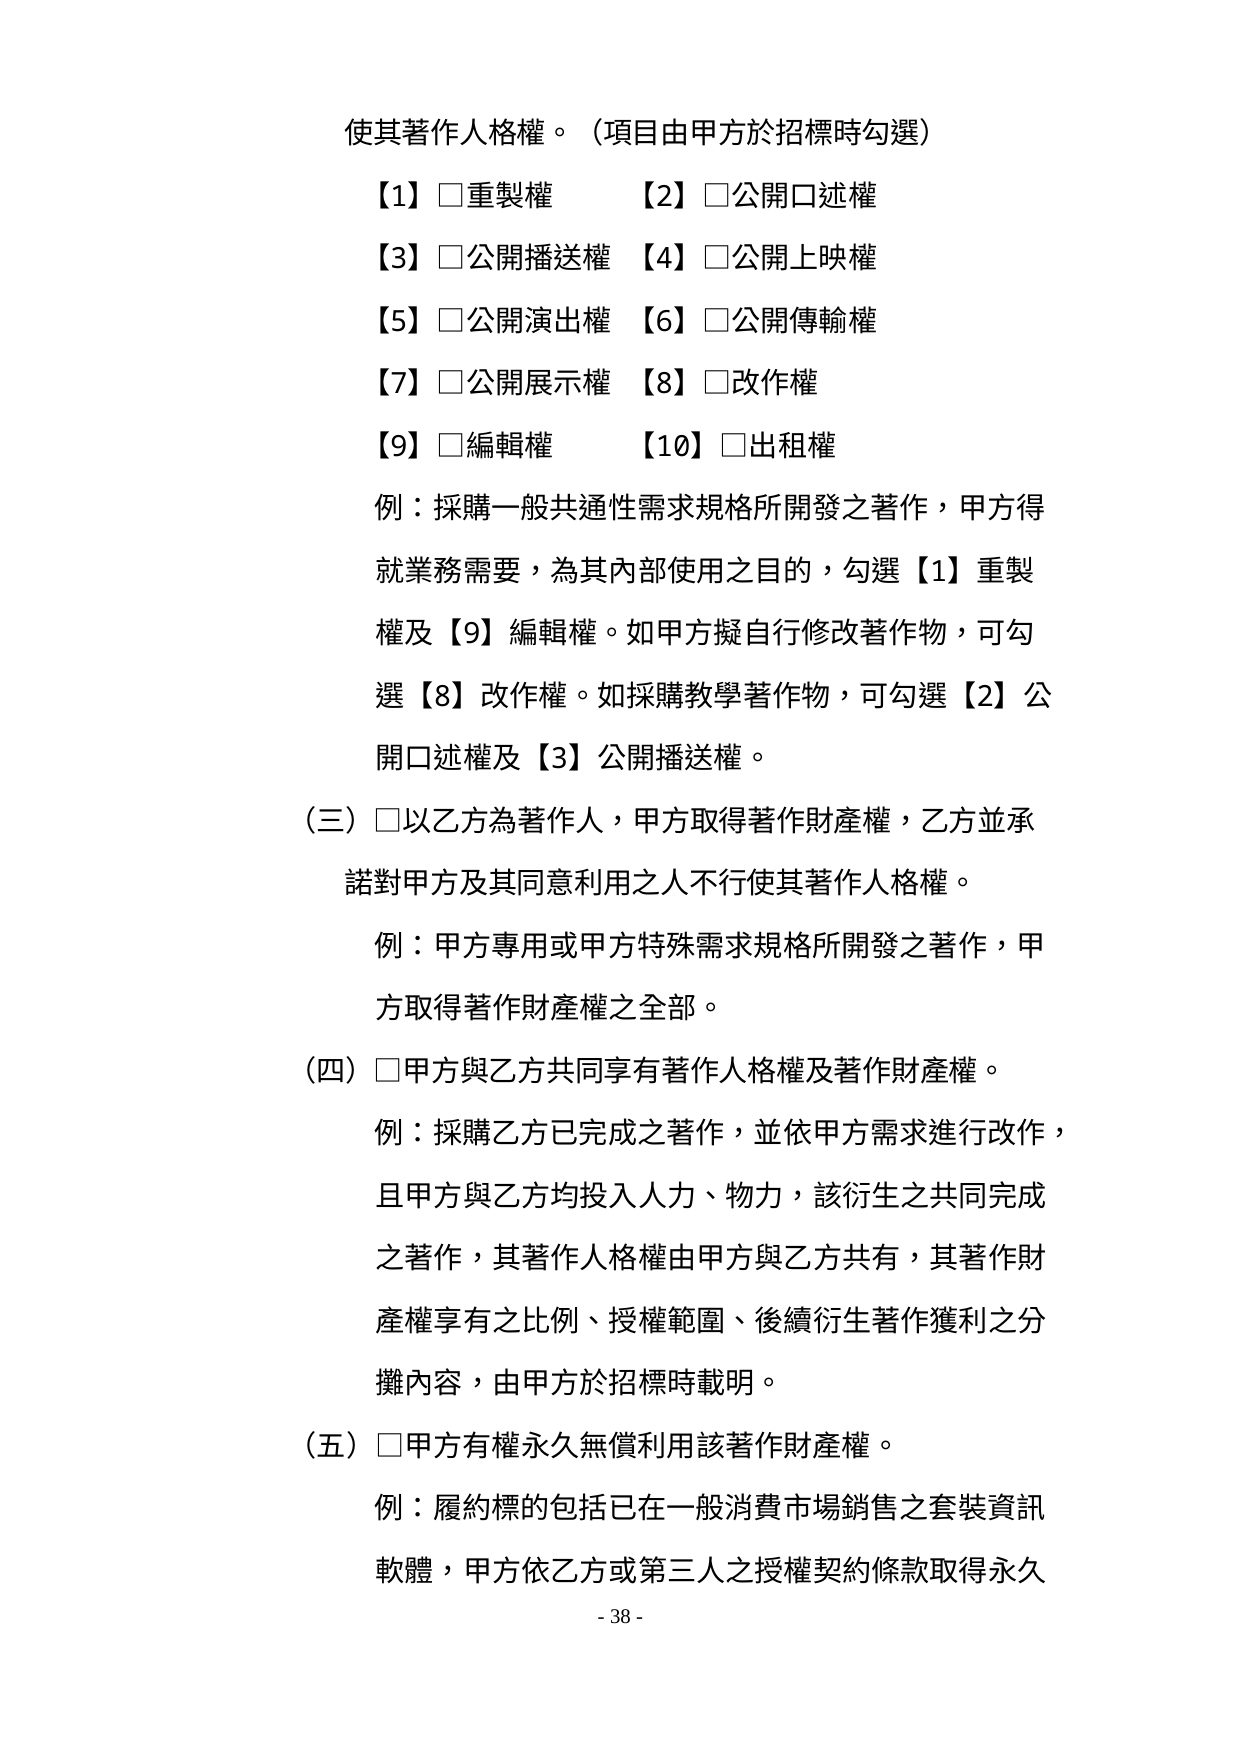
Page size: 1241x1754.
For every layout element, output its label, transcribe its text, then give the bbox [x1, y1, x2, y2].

text 【9】□編輯權 【10】□出租權 [361, 402, 1053, 464]
text （三）□以乙方為著作人，甲方取得著作財產權，乙方並承諾對甲方及其同意利用之人不行使其著作人格權。 [287, 777, 1053, 902]
text 例：履約標的包括已在一般消費市場銷售之套裝資訊軟體，甲方依乙方或第三人之授權契約條款取得永久 [374, 1464, 1053, 1589]
text 例：甲方專用或甲方特殊需求規格所開發之著作，甲方取得著作財產權之全部。 [374, 902, 1053, 1027]
text 【1】□重製權 【2】□公開口述權 [361, 152, 1053, 214]
text 【5】□公開演出權 【6】□公開傳輸權 [361, 277, 1053, 339]
text 使其著作人格權。（項目由甲方於招標時勾選） [287, 89, 1053, 152]
text （四）□甲方與乙方共同享有著作人格權及著作財產權。 [287, 1027, 1053, 1089]
text 例：採購一般共通性需求規格所開發之著作，甲方得就業務需要，為其內部使用之目的，勾選【1】重製權及【9】編輯權。如甲方擬自行修改著作物，可勾選【8】改作權。如採購教學著作物，可勾選【2】公開口述權及【3】公開播送權。 [374, 464, 1053, 777]
text 【3】□公開播送權 【4】□公開上映權 [361, 214, 1053, 277]
text 【7】□公開展示權 【8】□改作權 [361, 339, 1053, 402]
text （五）□甲方有權永久無償利用該著作財產權。 [287, 1402, 1053, 1464]
text 例：採購乙方已完成之著作，並依甲方需求進行改作，且甲方與乙方均投入人力、物力，該衍生之共同完成之著作，其著作人格權由甲方與乙方共有，其著作財產權享有之比例、授權範圍、後續衍生著作獲利之分攤內容，由甲方於招標時載明。 [374, 1089, 1053, 1402]
